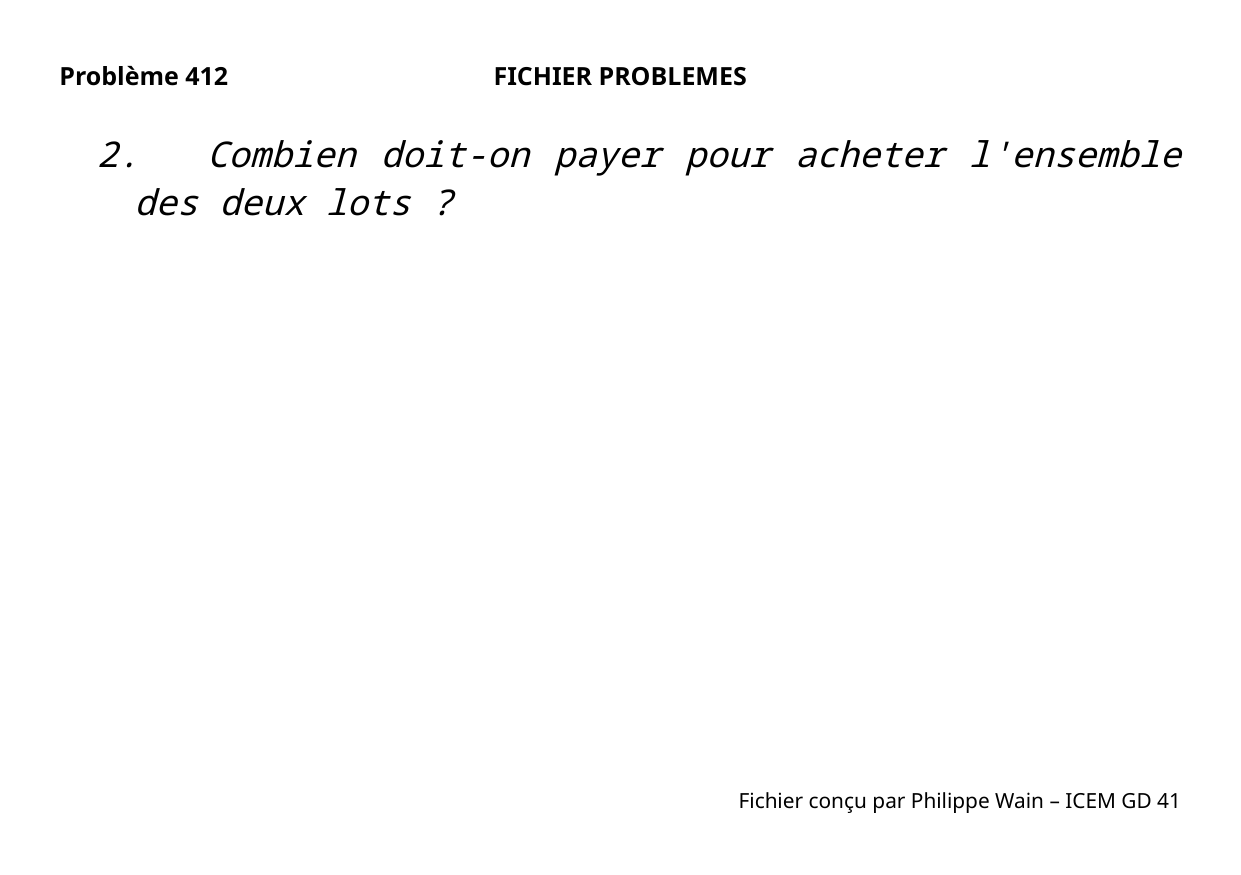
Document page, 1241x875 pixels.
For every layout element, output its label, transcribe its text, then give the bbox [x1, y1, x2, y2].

list Combien doit-on payer pour acheter l'ensemble des deux lots ? [97, 129, 1181, 226]
